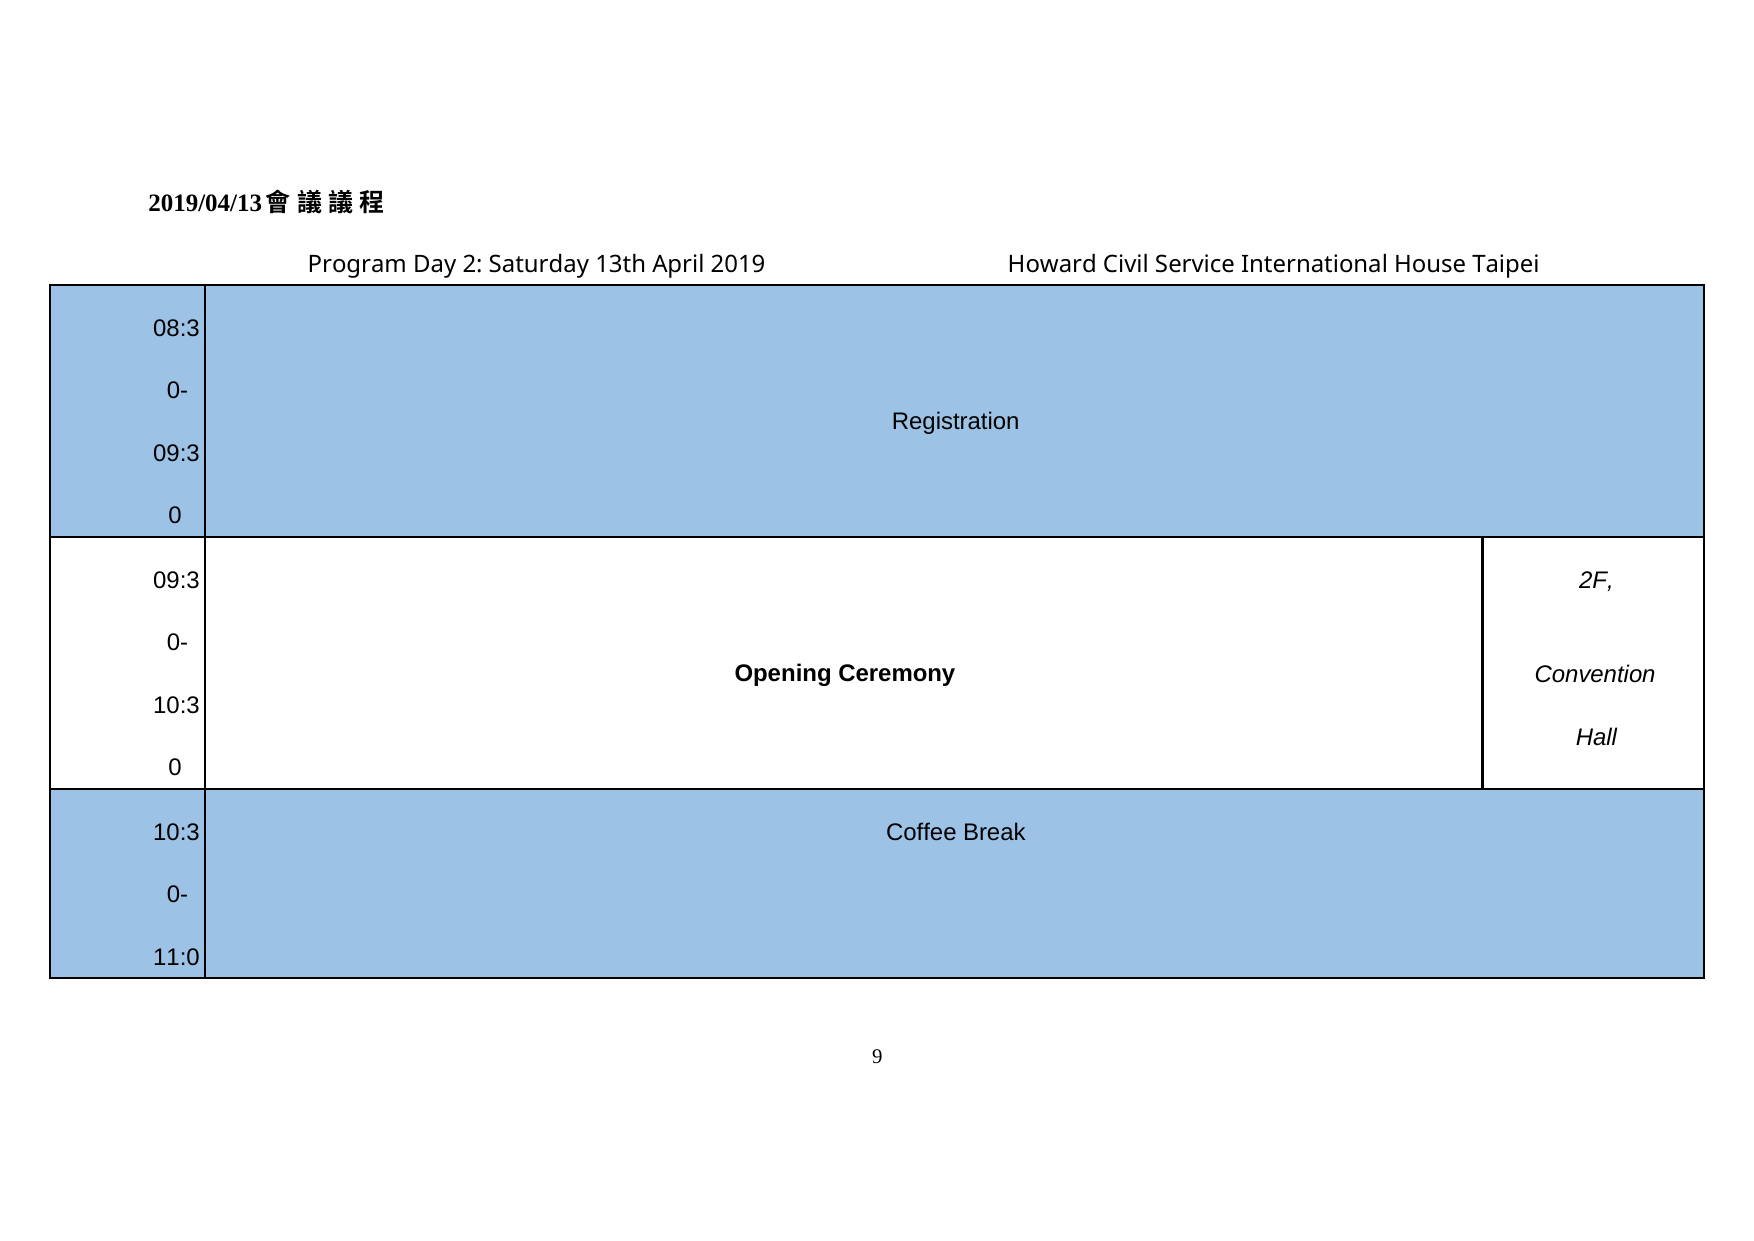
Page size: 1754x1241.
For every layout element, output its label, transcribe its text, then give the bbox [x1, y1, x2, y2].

table_cell Registration [206, 286, 1703, 536]
table_header Program Day 2: Saturday 13th April 2019 Howard Civil Service International House Taipei [50, 221, 1704, 283]
table_cell 2F, [1484, 538, 1703, 600]
table_cell Coffee Break [206, 790, 1703, 977]
table_cell 10:30-11:0 [51, 790, 204, 977]
table_cell Convention Hall [1484, 600, 1703, 788]
table_cell 09:30-10:30 [51, 538, 204, 788]
text 2019/04/13會議議程 [148, 158, 1606, 221]
table_cell 08:30-09:30 [51, 286, 204, 536]
table_cell Opening Ceremony [206, 538, 1481, 788]
